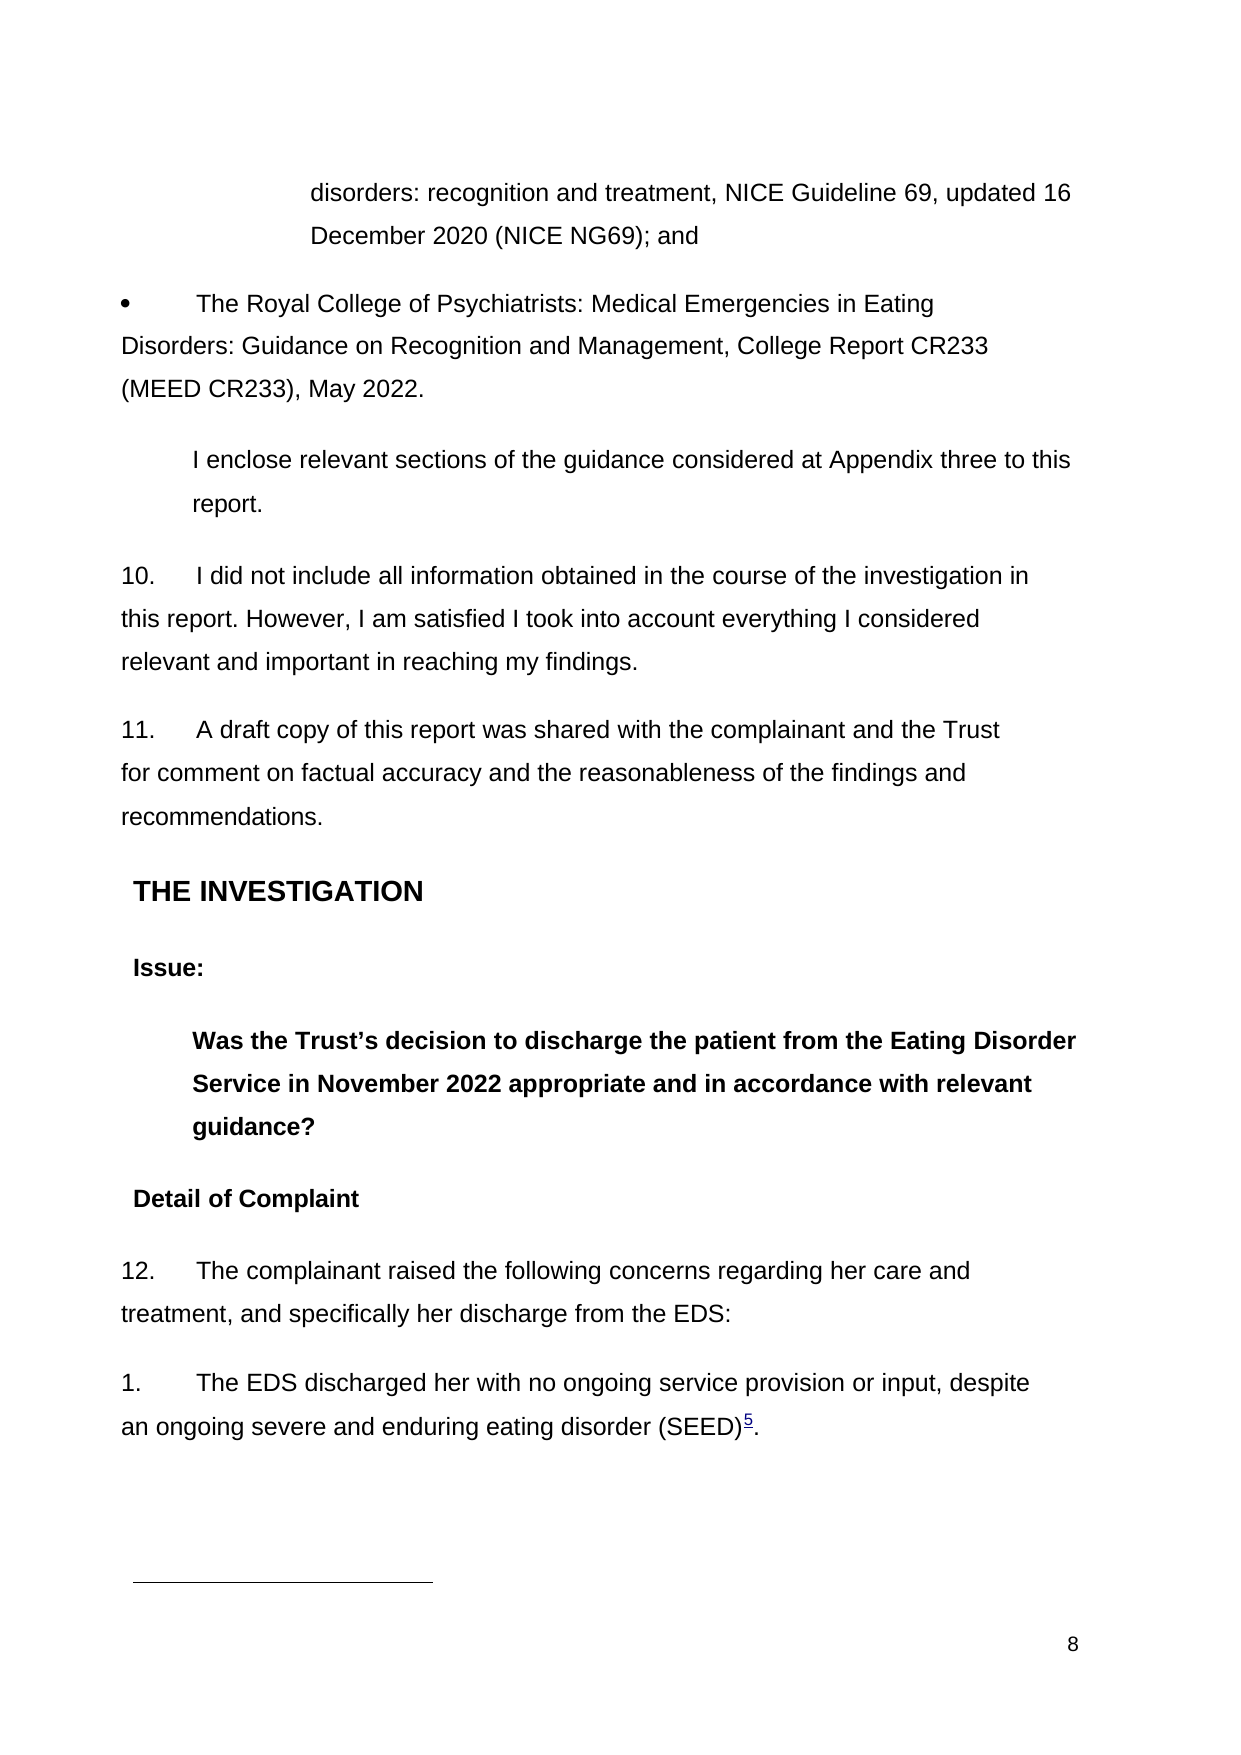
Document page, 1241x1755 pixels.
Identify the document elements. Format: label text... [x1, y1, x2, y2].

subtitle THE INVESTIGATION [133, 873, 1103, 907]
text Issue: [133, 953, 1103, 982]
list The Royal College of Psychiatrists: Medical Emergencies in Eating Disorders: Guidance on Recognition and Management, College Report CR233 (MEED CR233), May 2022. [121, 289, 1049, 402]
text disorders: recognition and treatment, NICE Guideline 69, updated 16 December 2020 (NICE NG69); and [310, 178, 1103, 249]
text Was the Trust’s decision to discharge the patient from the Eating Disorder Service in November 2022 appropriate and in accordance with relevant guidance? [192, 1026, 1103, 1141]
list I did not include all information obtained in the course of the investigation in this report. However, I am satisfied I took into account everything I considered relevant and important in reaching my findings. [121, 561, 1071, 676]
list A draft copy of this report was shared with the complainant and the Trust for comment on factual accuracy and the reasonableness of the findings and recommendations. [121, 715, 1032, 830]
text Detail of Complaint [133, 1184, 1103, 1213]
text I enclose relevant sections of the guidance considered at Appendix three to this report. [192, 445, 1103, 517]
list The complainant raised the following concerns regarding her care and treatment, and specifically her discharge from the EDS: [121, 1256, 1086, 1328]
list The EDS discharged her with no ongoing service provision or input, despite an ongoing severe and enduring eating disorder (SEED)5. [121, 1368, 1052, 1441]
